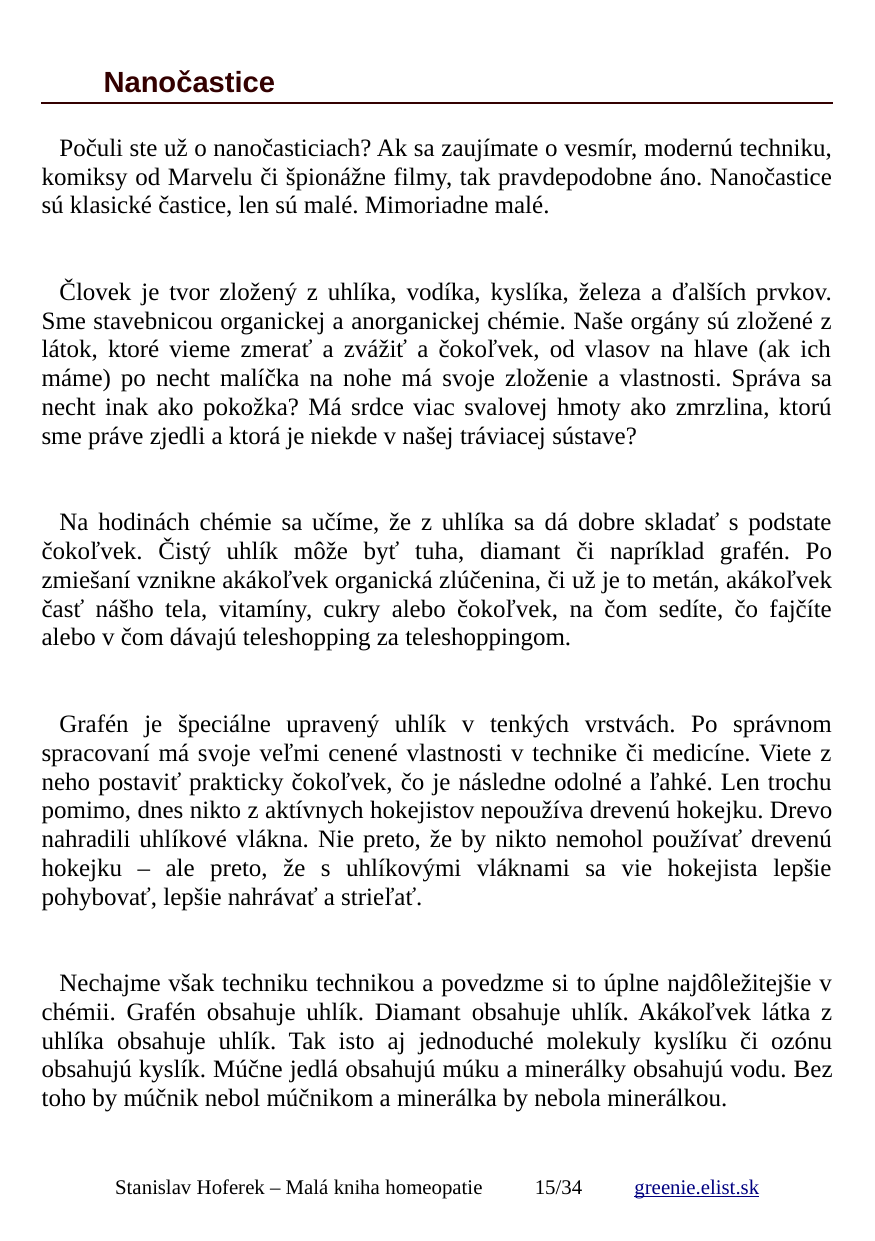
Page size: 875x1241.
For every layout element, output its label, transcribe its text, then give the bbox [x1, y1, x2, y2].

text Grafén je špeciálne upravený uhlík v tenkých vrstvách. Po správnom spracovaní má svoje veľmi cenené vlastnosti v technike či medicíne. Viete z neho postaviť prakticky čokoľvek, čo je následne odolné a ľahké. Len trochu pomimo, dnes nikto z aktívnych hokejistov nepoužíva drevenú hokejku. Drevo nahradili uhlíkové vlákna. Nie preto, že by nikto nemohol používať drevenú hokejku – ale preto, že s uhlíkovými vláknami sa vie hokejista lepšie pohybovať, lepšie nahrávať a strieľať. [41, 709, 833, 910]
subtitle Nanočastice [41, 62, 833, 102]
text Na hodinách chémie sa učíme, že z uhlíka sa dá dobre skladať s podstate čokoľvek. Čistý uhlík môže byť tuha, diamant či napríklad grafén. Po zmiešaní vznikne akákoľvek organická zlúčenina, či už je to metán, akákoľvek časť nášho tela, vitamíny, cukry alebo čokoľvek, na čom sedíte, čo fajčíte alebo v čom dávajú teleshopping za teleshoppingom. [41, 507, 833, 651]
text Nechajme však techniku technikou a povedzme si to úplne najdôležitejšie v chémii. Grafén obsahuje uhlík. Diamant obsahuje uhlík. Akákoľvek látka z uhlíka obsahuje uhlík. Tak isto aj jednoduché molekuly kyslíku či ozónu obsahujú kyslík. Múčne jedlá obsahujú múku a minerálky obsahujú vodu. Bez toho by múčnik nebol múčnikom a minerálka by nebola minerálkou. [41, 968, 833, 1112]
text Človek je tvor zložený z uhlíka, vodíka, kyslíka, železa a ďalších prvkov. Sme stavebnicou organickej a anorganickej chémie. Naše orgány sú zložené z látok, ktoré vieme zmerať a zvážiť a čokoľvek, od vlasov na hlave (ak ich máme) po necht malíčka na nohe má svoje zloženie a vlastnosti. Správa sa necht inak ako pokožka? Má srdce viac svalovej hmoty ako zmrzlina, ktorú sme práve zjedli a ktorá je niekde v našej tráviacej sústave? [41, 277, 833, 449]
text Počuli ste už o nanočasticiach? Ak sa zaujímate o vesmír, modernú techniku, komiksy od Marvelu či špionážne filmy, tak pravdepodobne áno. Nanočastice sú klasické častice, len sú malé. Mimoriadne malé. [41, 133, 833, 219]
